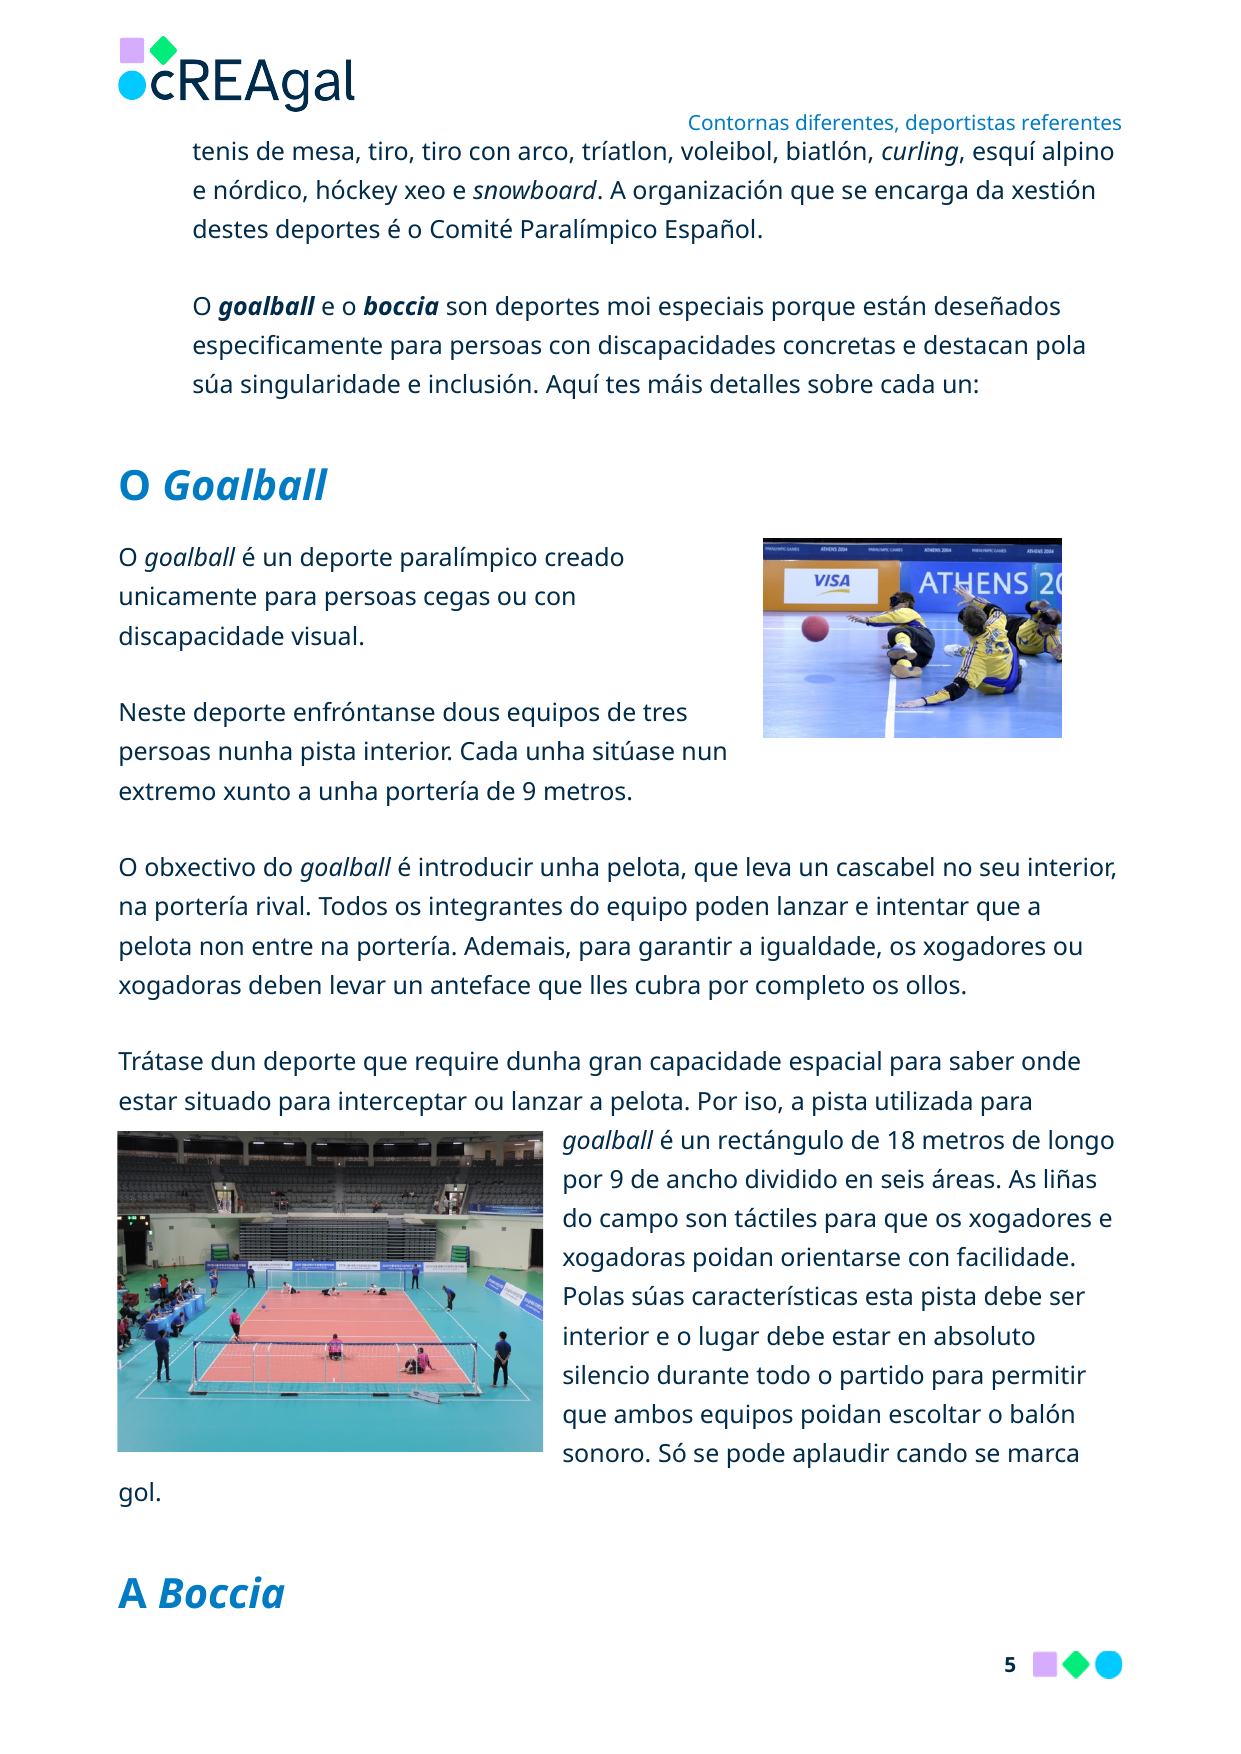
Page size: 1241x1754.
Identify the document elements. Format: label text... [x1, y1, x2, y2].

text Trátase dun deporte que require dunha gran capacidade espacial para saber onde estar situado para interceptar ou lanzar a pelota. Por iso, a pista utilizada para goalball é un rectángulo de 18 metros de longo por 9 de ancho dividido en seis áreas. As liñas do campo son táctiles para que os xogadores e xogadoras poidan orientarse con facilidade. Polas súas características esta pista debe ser interior e o lugar debe estar en absoluto silencio durante todo o partido para permitir que ambos equipos poidan escoltar o balón sonoro. Só se pode aplaudir cando se marca gol. [118, 1044, 1122, 1509]
picture [1112, 1667, 1123, 1679]
text tenis de mesa, tiro, tiro con arco, tríatlon, voleibol, biatlón, curling, esquí alpino e nórdico, hóckey xeo e snowboard. A organización que se encarga da xestión destes deportes é o Comité Paralímpico Español. [192, 133, 1122, 246]
text O obxectivo do goalball é introducir unha pelota, que leva un cascabel no seu interior, na portería rival. Todos os integrantes do equipo poden lanzar e intentar que a pelota non entre na portería. Ademais, para garantir a igualdade, os xogadores ou xogadoras deben levar un anteface que lles cubra por completo os ollos. [118, 850, 1122, 1001]
picture [118, 36, 355, 112]
text [1062, 540, 1122, 652]
subtitle O Goalball [118, 456, 1122, 513]
picture [1116, 1651, 1123, 1661]
text O goalball é un deporte paralímpico creado unicamente para persoas cegas ou con discapacidade visual. [118, 540, 763, 652]
picture [117, 1131, 544, 1452]
text Neste deporte enfróntanse dous equipos de tres persoas nunha pista interior. Cada unha sitúase nun extremo xunto a unha portería de 9 metros. [118, 695, 1122, 807]
picture [1033, 1651, 1106, 1679]
text O goalball e o boccia son deportes moi especiais porque están deseñados especificamente para persoas con discapacidades concretas e destacan pola súa singularidade e inclusión. Aquí tes máis detalles sobre cada un: [192, 288, 1122, 401]
subtitle A Boccia [118, 1564, 1122, 1621]
picture [763, 538, 1062, 738]
